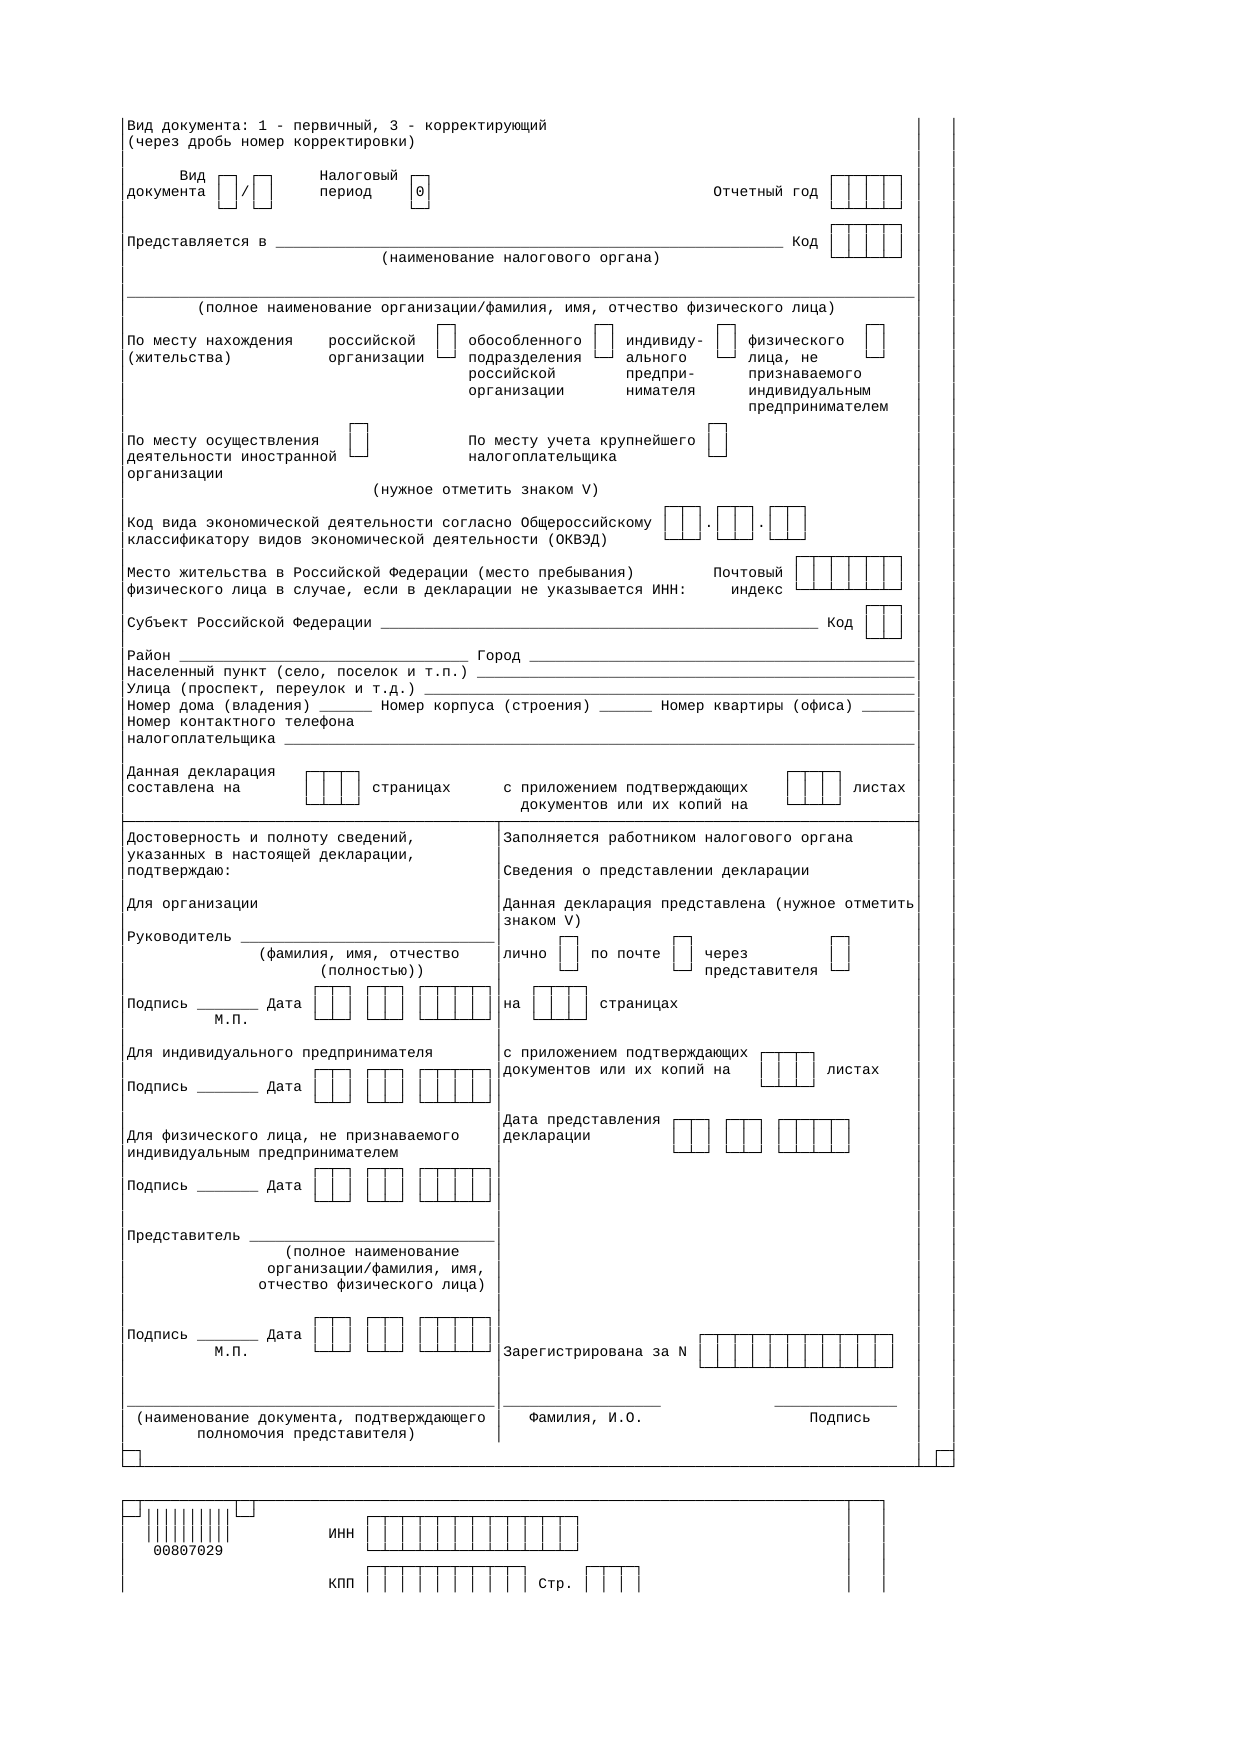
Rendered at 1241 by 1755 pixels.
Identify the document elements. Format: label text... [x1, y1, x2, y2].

text ├─┐ │ ┌─┤ [123, 1443, 918, 1460]
text │классификатору видов экономической деятельности (ОКВЭД) └─┴─┘ └─┴─┘ └─┴─┘ │ │ [118, 532, 1093, 549]
text │(жительства) организации └─┘ подразделения └─┘ ального └─┘ лица, не └─┘ │ │ [123, 350, 918, 367]
text ├──────────────────────────────────────────┬───────────────────────────────────────────────┤ │ [499, 822, 918, 830]
text │ ┌─┬─┐ ┌─┬─┐ ┌─┬─┬─┬─┐│документов или их копий на │ │ │ │ листах │ │ [118, 1062, 1093, 1079]
text │Подпись _______ Дата │ │ │ │ │ │ │ │ │ │ ││на │ │ │ │ страницах │ │ [123, 996, 314, 1012]
text │__________________________________________________________________________________________│ │ [954, 284, 1093, 300]
text │Достоверность и полноту сведений, │Заполняется работником налогового органа │ │ [118, 830, 1093, 847]
text │ организации нимателя индивидуальным │ │ [123, 383, 918, 400]
text │(жительства) организации └─┘ подразделения └─┘ ального └─┘ лица, не └─┘ │ │ [954, 350, 1093, 367]
text │ │знаком V) │ │ [919, 913, 953, 930]
text │ предпринимателем │ │ [118, 400, 1093, 416]
text │Данная декларация ┌─┬─┬─┐ ┌─┬─┬─┐ │ │ [123, 764, 918, 781]
text │Представитель ____________________________│ │ │ [499, 1228, 918, 1244]
text │ М.П. └─┴─┘ └─┴─┘ └─┴─┴─┴─┘│Зарегистрирована за N │ │ │ │ │ │ │ │ │ │ │ │ │ │ [123, 1344, 498, 1360]
text │По месту осуществления │ │ По месту учета крупнейшего │ │ │ │ [727, 433, 918, 449]
text │ (полное наименование │ │ │ [118, 1244, 1093, 1261]
text │ │ │ │ [954, 1294, 1093, 1311]
text │Представляется в __________________________________________________________ Код │ │ │ │ │ │ │ [123, 234, 831, 251]
text │Район _________________________________ Город ____________________________________________│ │ [954, 648, 1093, 665]
text │ ┌─┬─┐ ┌─┬─┐ ┌─┬─┬─┬─┐│ │ │ [118, 1311, 1093, 1327]
text │деятельности иностранной └─┘ налогоплательщика └─┘ │ │ [118, 449, 1093, 466]
text │Данная декларация ┌─┬─┬─┐ ┌─┬─┬─┐ │ │ [954, 764, 1093, 781]
text │ организации/фамилия, имя, │ │ │ [123, 1261, 498, 1277]
text │физического лица в случае, если в декларации не указывается ИНН: индекс └─┴─┴─┴─┴─┴─┘ │ │ [954, 582, 1093, 598]
text │Для индивидуального предпринимателя │с приложением подтверждающих ┌─┬─┬─┐ │ │ [118, 1046, 1093, 1062]
text │ М.П. └─┴─┘ └─┴─┘ └─┴─┴─┴─┘│ └─┴─┴─┘ │ │ [118, 1012, 1093, 1029]
text │По месту осуществления │ │ По месту учета крупнейшего │ │ │ │ [368, 433, 708, 449]
text │Номер контактного телефона │ │ [118, 714, 1093, 731]
text ├─┘││││││││││└─┘ ┌─┬─┬─┬─┬─┬─┬─┬─┬─┬─┬─┬─┐ │ │ [118, 1509, 1093, 1526]
text │__________________________________________│__________________ ______________ │ │ [118, 1393, 1093, 1410]
text │ │ │ │ [954, 1377, 1093, 1393]
text │Для организации │Данная декларация представлена (нужное отметить│ │ [118, 897, 1093, 913]
text │Код вида экономической деятельности согласно Общероссийскому │ │ │.│ │ │.│ │ │ │ │ [118, 516, 1093, 532]
text │ ┌─┐ ┌─┐ ┌─┐ ┌─┐ │ │ [919, 317, 953, 333]
text │ ┌─┬─┬─┬─┬─┬─┐ │ │ [919, 549, 953, 565]
text │ ┌─┬─┐ ┌─┬─┐ ┌─┬─┐ │ │ [123, 499, 918, 516]
text │По месту осуществления │ │ По месту учета крупнейшего │ │ │ │ [123, 433, 349, 449]
text │документа │ │/│ │ период │0│ Отчетный год │ │ │ │ │ │ │ [118, 184, 1093, 201]
text │ │ │ │ [123, 1029, 498, 1046]
text │индивидуальным предпринимателем │ └─┴─┘ └─┴─┘ └─┴─┴─┴─┘ │ │ [123, 1145, 498, 1162]
text │Улица (проспект, переулок и т.д.) ________________________________________________________│ │ [118, 681, 1093, 698]
text │По месту нахождения российской │ │ обособленного │ │ индивиду- │ │ физического │ │ │ │ [118, 333, 1093, 350]
text │ (наименование документа, подтверждающего │ Фамилия, И.О. Подпись │ │ [954, 1410, 1093, 1427]
text │ ┌─┐ ┌─┐ ┌─┐ ┌─┐ │ │ [954, 317, 1093, 333]
text ├──────────────────────────────────────────┬───────────────────────────────────────────────┤ │ [123, 822, 498, 830]
text │ │ │ [118, 267, 1093, 284]
text │Подпись _______ Дата │ │ │ │ │ │ │ │ │ │ ││ └─┴─┴─┘ │ │ [499, 1079, 918, 1095]
text │ КПП │ │ │ │ │ │ │ │ │ │ Стр. │ │ │ │ │ │ [525, 1576, 586, 1592]
text │Руководитель _____________________________│ ┌─┐ ┌─┐ ┌─┐ │ │ [118, 930, 1093, 946]
text │ российской предпри- признаваемого │ │ [118, 367, 1093, 383]
text │ └─┴─┘ └─┴─┘ └─┴─┴─┴─┘│ │ │ [118, 1195, 1093, 1211]
text │ (нужное отметить знаком V) │ │ [118, 482, 1093, 499]
text │индивидуальным предпринимателем │ └─┴─┘ └─┴─┘ └─┴─┴─┴─┘ │ │ [954, 1145, 1093, 1162]
text │ │знаком V) │ │ [499, 913, 918, 930]
text │ │ │ │ [123, 1377, 498, 1393]
text │ │ │ │ [919, 1377, 953, 1393]
text │налогоплательщика ________________________________________________________________________│ │ [123, 731, 918, 747]
text │ ┌─┐ ┌─┐ │ │ [118, 416, 1093, 433]
text │Подпись _______ Дата │ │ │ │ │ │ │ │ │ │ ││ │ │ [123, 1178, 314, 1195]
text │ (полностью)) │ └─┘ └─┘ представителя └─┘ │ │ [499, 963, 918, 979]
text │индивидуальным предпринимателем │ └─┴─┘ └─┴─┘ └─┴─┴─┴─┘ │ │ [499, 1145, 918, 1162]
text │Подпись _______ Дата │ │ │ │ │ │ │ │ │ │ ││ └─┴─┴─┘ │ │ [954, 1079, 1093, 1095]
text │ организации/фамилия, имя, │ │ │ [954, 1261, 1093, 1277]
text │Представитель ____________________________│ │ │ [123, 1228, 498, 1244]
text │Район _________________________________ Город ____________________________________________│ │ [123, 648, 918, 665]
text │ │ │ │ [919, 880, 953, 897]
text │Представитель ____________________________│ │ │ [954, 1228, 1093, 1244]
text │физического лица в случае, если в декларации не указывается ИНН: индекс └─┴─┴─┴─┴─┴─┘ │ │ [123, 582, 918, 598]
text │ │ │ [118, 747, 1093, 764]
text │ └─┘ └─┘ └─┘ └─┴─┴─┴─┘ │ │ [954, 201, 1093, 217]
text │ (полное наименование организации/фамилия, имя, отчество физического лица) │ │ [118, 300, 1093, 317]
text │ организации нимателя индивидуальным │ │ [954, 383, 1093, 400]
text │ (полностью)) │ └─┘ └─┘ представителя └─┘ │ │ [123, 963, 498, 979]
text │Для физического лица, не признаваемого │декларации │ │ │ │ │ │ │ │ │ │ │ │ │ [118, 1128, 1093, 1145]
text │ полномочия представителя) │ │ │ [118, 1427, 1093, 1443]
text │ └─┴─┘ │ │ [118, 632, 1093, 648]
text │Субъект Российской Федерации __________________________________________________ Код │ │ │ │ │ [954, 615, 1093, 632]
text │Место жительства в Российской Федерации (место пребывания) Почтовый │ │ │ │ │ │ │ │ │ [118, 565, 1093, 582]
text │ │ │ [118, 151, 1093, 168]
text │Подпись _______ Дата │ │ │ │ │ │ │ │ │ │ ││ ┌─┬─┬─┬─┬─┬─┬─┬─┬─┬─┬─┐ │ │ [118, 1327, 1093, 1344]
text │ Вид ┌─┐ ┌─┐ Налоговый ┌─┐ ┌─┬─┬─┬─┐ │ │ [123, 168, 918, 184]
text │ (фамилия, имя, отчество │лично │ │ по почте │ │ через │ │ │ │ [118, 946, 1093, 963]
text │ │знаком V) │ │ [954, 913, 1093, 930]
text │ ┌─┬─┬─┬─┐ │ │ [118, 217, 1093, 234]
text ├──────────────────────────────────────────┬───────────────────────────────────────────────┤ │ [123, 814, 918, 821]
text │ │ │ │ [499, 1377, 918, 1393]
text │ │ │ │ [954, 1029, 1093, 1046]
text │указанных в настоящей декларации, │ │ │ [123, 847, 498, 863]
text │Подпись _______ Дата │ │ │ │ │ │ │ │ │ │ ││ └─┴─┴─┘ │ │ [123, 1079, 314, 1095]
text │ │ │ │ [954, 880, 1093, 897]
text │ (наименование документа, подтверждающего │ Фамилия, И.О. Подпись │ │ [499, 1410, 918, 1427]
text │ │Дата представления ┌─┬─┐ ┌─┬─┐ ┌─┬─┬─┬─┐ │ │ [123, 1112, 498, 1128]
text │ │ │ │ [123, 880, 498, 897]
text │ ┌─┬─┐ ┌─┬─┐ ┌─┬─┐ │ │ [919, 499, 953, 516]
text │ │ │ │ [499, 1294, 918, 1311]
text │налогоплательщика ________________________________________________________________________│ │ [954, 731, 1093, 747]
text │(через дробь номер корректировки) │ │ [118, 135, 1093, 151]
text │указанных в настоящей декларации, │ │ │ [499, 847, 918, 863]
text │ КПП │ │ │ │ │ │ │ │ │ │ Стр. │ │ │ │ │ │ [639, 1576, 848, 1592]
text │Подпись _______ Дата │ │ │ │ │ │ │ │ │ │ ││на │ │ │ │ страницах │ │ [587, 996, 918, 1012]
text ├─┐ │ ┌─┤ [919, 1443, 953, 1460]
text │ 00807029 └─┴─┴─┴─┴─┴─┴─┴─┴─┴─┴─┴─┘ │ │ [123, 1543, 848, 1559]
text │подтверждаю: │Сведения о представлении декларации │ │ [118, 863, 1093, 880]
text │ КПП │ │ │ │ │ │ │ │ │ │ Стр. │ │ │ │ │ │ [123, 1576, 367, 1592]
text │ (наименование документа, подтверждающего │ Фамилия, И.О. Подпись │ │ [123, 1410, 498, 1427]
text │Номер дома (владения) ______ Номер корпуса (строения) ______ Номер квартиры (офиса) ______│ │ [954, 698, 1093, 714]
text │ ┌─┬─┬─┬─┬─┬─┬─┬─┬─┐ ┌─┬─┬─┐ │ │ [118, 1559, 1093, 1576]
text │По месту осуществления │ │ По месту учета крупнейшего │ │ │ │ [954, 433, 1093, 449]
text │ отчество физического лица) │ │ │ [118, 1277, 1093, 1294]
text │ │знаком V) │ │ [123, 913, 498, 930]
text ├──────────────────────────────────────────┬───────────────────────────────────────────────┤ │ [954, 814, 1093, 830]
text │__________________________________________________________________________________________│ │ [123, 284, 918, 300]
text │ М.П. └─┴─┘ └─┴─┘ └─┴─┴─┴─┘│Зарегистрирована за N │ │ │ │ │ │ │ │ │ │ │ │ │ │ [954, 1344, 1093, 1360]
text │Вид документа: 1 - первичный, 3 - корректирующий │ │ [123, 118, 918, 135]
text │ (наименование налогового органа) └─┴─┴─┴─┘ │ │ [118, 251, 1093, 267]
text │ ┌─┐ ┌─┐ ┌─┐ ┌─┐ │ │ [123, 317, 918, 333]
text │ ┌─┬─┐ ┌─┬─┐ ┌─┬─┐ │ │ [954, 499, 1093, 516]
text │Подпись _______ Дата │ │ │ │ │ │ │ │ │ │ ││ │ │ [954, 1178, 1093, 1195]
text │составлена на │ │ │ │ страницах с приложением подтверждающих │ │ │ │ листах │ │ [118, 781, 1093, 797]
text │ 00807029 └─┴─┴─┴─┴─┴─┴─┴─┴─┴─┴─┴─┘ │ │ [884, 1543, 1093, 1559]
text │организации │ │ [919, 466, 953, 482]
text │ (полностью)) │ └─┘ └─┘ представителя └─┘ │ │ [954, 963, 1093, 979]
text │ КПП │ │ │ │ │ │ │ │ │ │ Стр. │ │ │ │ │ │ [884, 1576, 1093, 1592]
text │указанных в настоящей декларации, │ │ │ [954, 847, 1093, 863]
text └─┴────────────────────────────────────────────────────────────────────────────────────────┴─┴─┘ [118, 1460, 1093, 1476]
text │ ┌─┬─┐ ┌─┬─┐ ┌─┬─┬─┬─┐│ │ │ [118, 1162, 1093, 1178]
text │ │ │ │ [499, 1029, 918, 1046]
text │ │ │ │ [123, 1294, 498, 1311]
text │ Вид ┌─┐ ┌─┐ Налоговый ┌─┐ ┌─┬─┬─┬─┐ │ │ [954, 168, 1093, 184]
text │ └─┘ └─┘ └─┘ └─┴─┴─┴─┘ │ │ [919, 201, 953, 217]
text │ ┌─┬─┐ ┌─┬─┐ ┌─┬─┬─┬─┐│ ┌─┬─┬─┐ │ │ [118, 979, 1093, 996]
text ┌─┬──────────┬─┬───────────────────────────────────────────────────────────────────┬───┐ [118, 1493, 1093, 1509]
text │Подпись _______ Дата │ │ │ │ │ │ │ │ │ │ ││на │ │ │ │ страницах │ │ [954, 996, 1093, 1012]
text │ организации/фамилия, имя, │ │ │ [499, 1261, 918, 1277]
text │ ┌─┬─┐ │ │ [118, 598, 1093, 615]
text │ │ └─┴─┴─┴─┴─┴─┴─┴─┴─┴─┴─┘ │ │ [118, 1360, 1093, 1377]
text │ │ │ │ [499, 880, 918, 897]
text │организации │ │ [954, 466, 1093, 482]
text │ ┌─┬─┬─┬─┬─┬─┐ │ │ [954, 549, 1093, 565]
text │ │ │ │ [919, 1294, 953, 1311]
text │ │ │ │ [118, 1211, 1093, 1228]
text │ └─┴─┘ └─┴─┘ └─┴─┴─┴─┘│ │ │ [118, 1095, 1093, 1112]
text │Населенный пункт (село, поселок и т.п.) __________________________________________________│ │ [118, 665, 1093, 681]
text │ М.П. └─┴─┘ └─┴─┘ └─┴─┴─┴─┘│Зарегистрирована за N │ │ │ │ │ │ │ │ │ │ │ │ │ │ [499, 1344, 699, 1360]
text │Подпись _______ Дата │ │ │ │ │ │ │ │ │ │ ││ │ │ [499, 1178, 918, 1195]
text │ │Дата представления ┌─┬─┐ ┌─┬─┐ ┌─┬─┬─┬─┐ │ │ [499, 1112, 918, 1128]
text │ └─┘ └─┘ └─┘ └─┴─┴─┴─┘ │ │ [123, 201, 918, 217]
text │Номер дома (владения) ______ Номер корпуса (строения) ______ Номер квартиры (офиса) ______│ │ [123, 698, 918, 714]
text │ │ │ │ [919, 1029, 953, 1046]
text │организации │ │ [123, 466, 918, 482]
text │ └─┴─┴─┘ документов или их копий на └─┴─┴─┘ │ │ [118, 797, 1093, 814]
text │ ┌─┬─┬─┬─┬─┬─┐ │ │ [123, 549, 918, 565]
text ├─┐ │ ┌─┤ [954, 1443, 1093, 1460]
text │Вид документа: 1 - первичный, 3 - корректирующий │ │ [954, 118, 1093, 135]
text │ ││││││││││ ИНН │ │ │ │ │ │ │ │ │ │ │ │ │ │ │ [118, 1526, 1093, 1543]
text │Представляется в __________________________________________________________ Код │ │ │ │ │ │ │ [954, 234, 1093, 251]
text │ │Дата представления ┌─┬─┐ ┌─┬─┐ ┌─┬─┬─┬─┐ │ │ [954, 1112, 1093, 1128]
text │Субъект Российской Федерации __________________________________________________ Код │ │ │ │ │ [123, 615, 866, 632]
